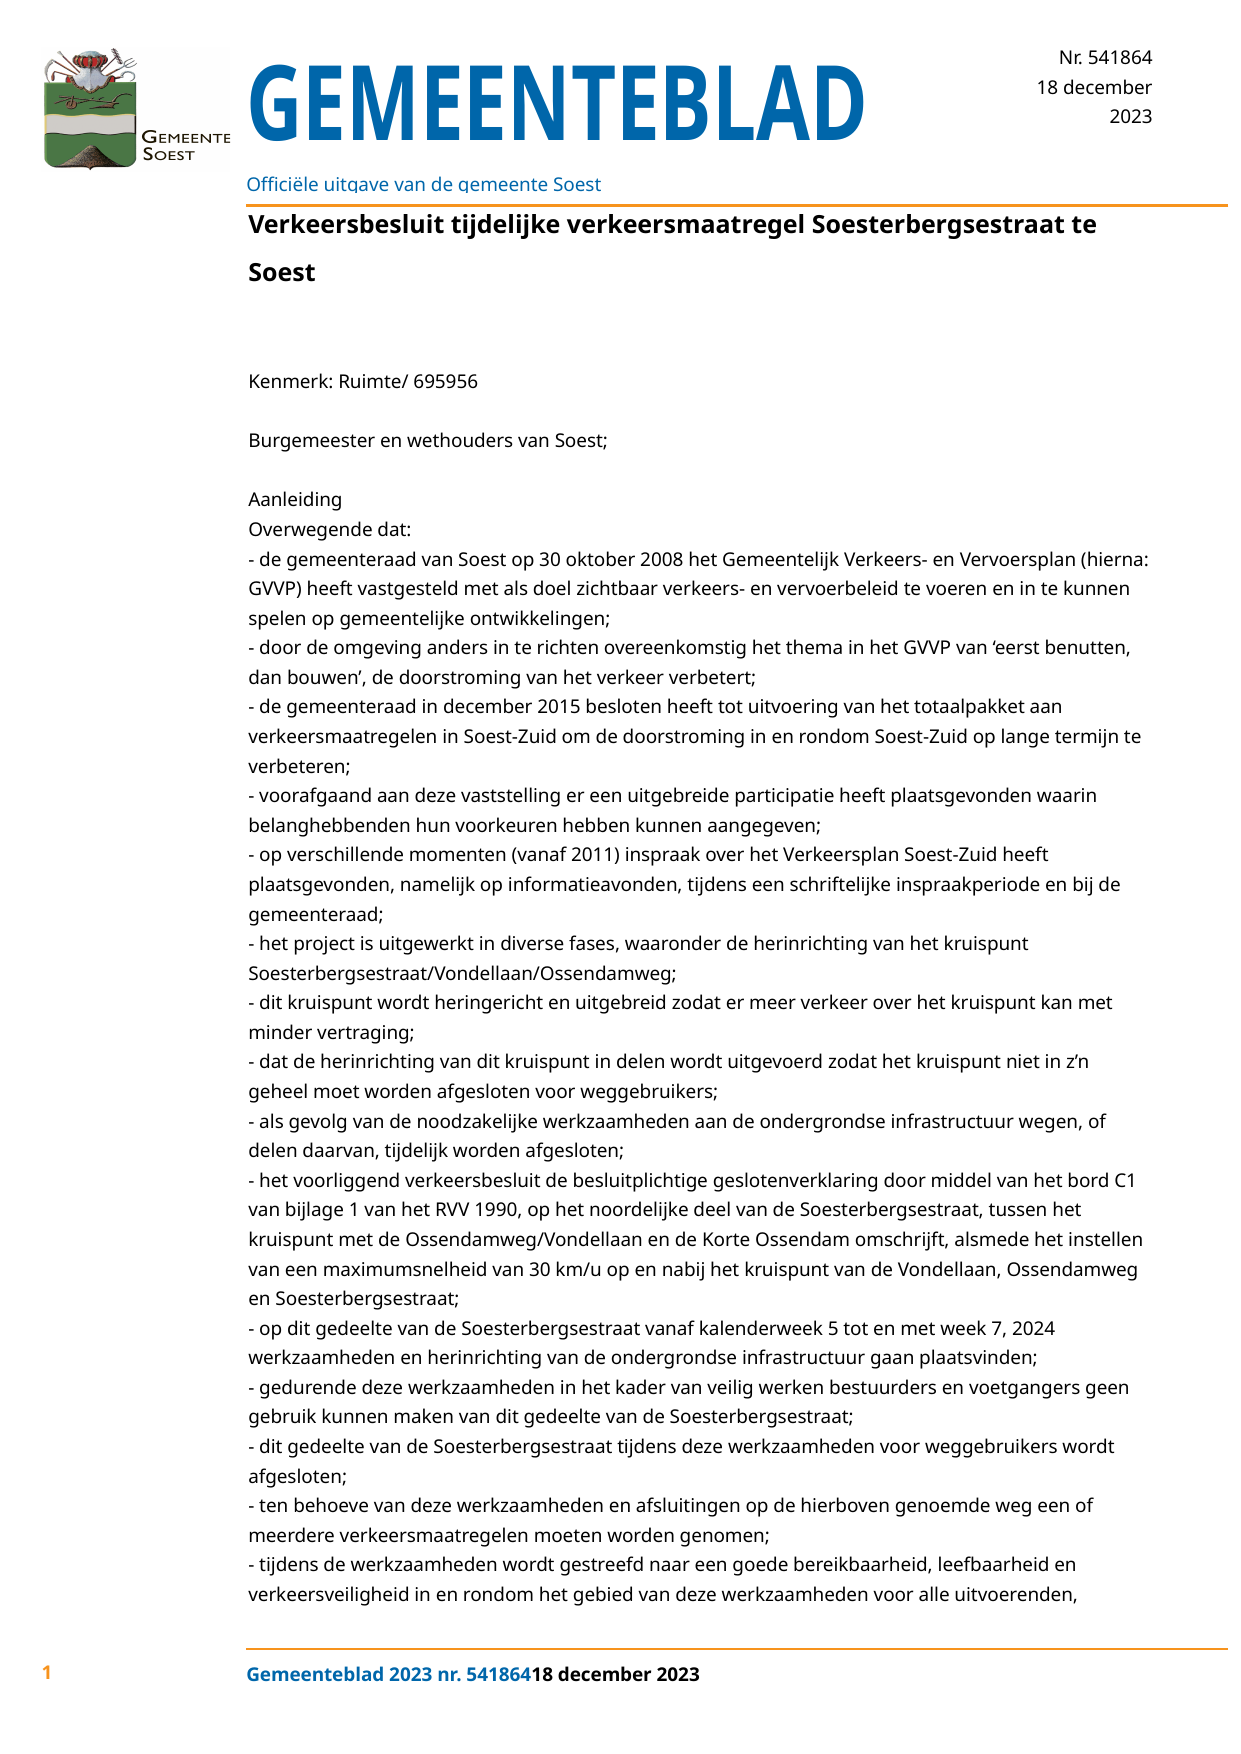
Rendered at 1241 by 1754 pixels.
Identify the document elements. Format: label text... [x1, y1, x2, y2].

text - ten behoeve van deze werkzaamheden en afsluitingen op de hierboven genoemde weg een of meerdere verkeersmaatregelen moeten worden genomen; [248, 1492, 1152, 1548]
text - op dit gedeelte van de Soesterbergsestraat vanaf kalenderweek 5 tot en met week 7, 2024 werkzaamheden en herinrichting van de ondergrondse infrastructuur gaan plaatsvinden; [248, 1315, 1152, 1370]
text - als gevolg van de noodzakelijke werkzaamheden aan de ondergrondse infrastructuur wegen, of delen daarvan, tijdelijk worden afgesloten; [248, 1108, 1152, 1163]
text - dit gedeelte van de Soesterbergsestraat tijdens deze werkzaamheden voor weggebruikers wordt afgesloten; [248, 1433, 1152, 1488]
text - het voorliggend verkeersbesluit de besluitplichtige geslotenverklaring door middel van het bord C1 van bijlage 1 van het RVV 1990, op het noordelijke deel van de Soesterbergsestraat, tussen het kruispunt met de Ossendamweg/Vondellaan en de Korte Ossendam omschrijft, alsmede het instellen van een maximumsnelheid van 30 km/u op en nabij het kruispunt van de Vondellaan, Ossendamweg en Soesterbergsestraat; [248, 1167, 1152, 1311]
text - door de omgeving anders in te richten overeenkomstig het thema in het GVVP van ‘eerst benutten, dan bouwen’, de doorstroming van het verkeer verbetert; [248, 634, 1152, 690]
picture [41, 47, 231, 172]
text - voorafgaand aan deze vaststelling er een uitgebreide participatie heeft plaatsgevonden waarin belanghebbenden hun voorkeuren hebben kunnen aangegeven; [248, 782, 1152, 838]
text - dit kruispunt wordt heringericht en uitgebreid zodat er meer verkeer over het kruispunt kan met minder vertraging; [248, 989, 1152, 1045]
text Verkeersbesluit tijdelijke verkeersmaatregel Soesterbergsestraat te Soest [248, 207, 1152, 288]
text Kenmerk: Ruimte/ 695956 [248, 368, 1152, 394]
text - op verschillende momenten (vanaf 2011) inspraak over het Verkeersplan Soest-Zuid heeft plaatsgevonden, namelijk op informatieavonden, tijdens een schriftelijke inspraakperiode en bij de gemeenteraad; [248, 842, 1152, 926]
text - dat de herinrichting van dit kruispunt in delen wordt uitgevoerd zodat het kruispunt niet in z’n geheel moet worden afgesloten voor weggebruikers; [248, 1049, 1152, 1104]
text - gedurende deze werkzaamheden in het kader van veilig werken bestuurders en voetgangers geen gebruik kunnen maken van dit gedeelte van de Soesterbergsestraat; [248, 1374, 1152, 1429]
text Burgemeester en wethouders van Soest; [248, 427, 1152, 453]
text Aanleiding [248, 487, 1152, 512]
text Overwegende dat: [248, 516, 1152, 542]
text - de gemeenteraad van Soest op 30 oktober 2008 het Gemeentelijk Verkeers- en Vervoersplan (hierna: GVVP) heeft vastgesteld met als doel zichtbaar verkeers- en vervoerbeleid te voeren en in te kunnen spelen op gemeentelijke ontwikkelingen; [248, 546, 1152, 631]
text - het project is uitgewerkt in diverse fases, waaronder de herinrichting van het kruispunt Soesterbergsestraat/Vondellaan/Ossendamweg; [248, 930, 1152, 986]
text - de gemeenteraad in december 2015 besloten heeft tot uitvoering van het totaalpakket aan verkeersmaatregelen in Soest-Zuid om de doorstroming in en rondom Soest-Zuid op lange termijn te verbeteren; [248, 694, 1152, 778]
text - tijdens de werkzaamheden wordt gestreefd naar een goede bereikbaarheid, leefbaarheid en verkeersveiligheid in en rondom het gebied van deze werkzaamheden voor alle uitvoerenden, [248, 1552, 1152, 1607]
